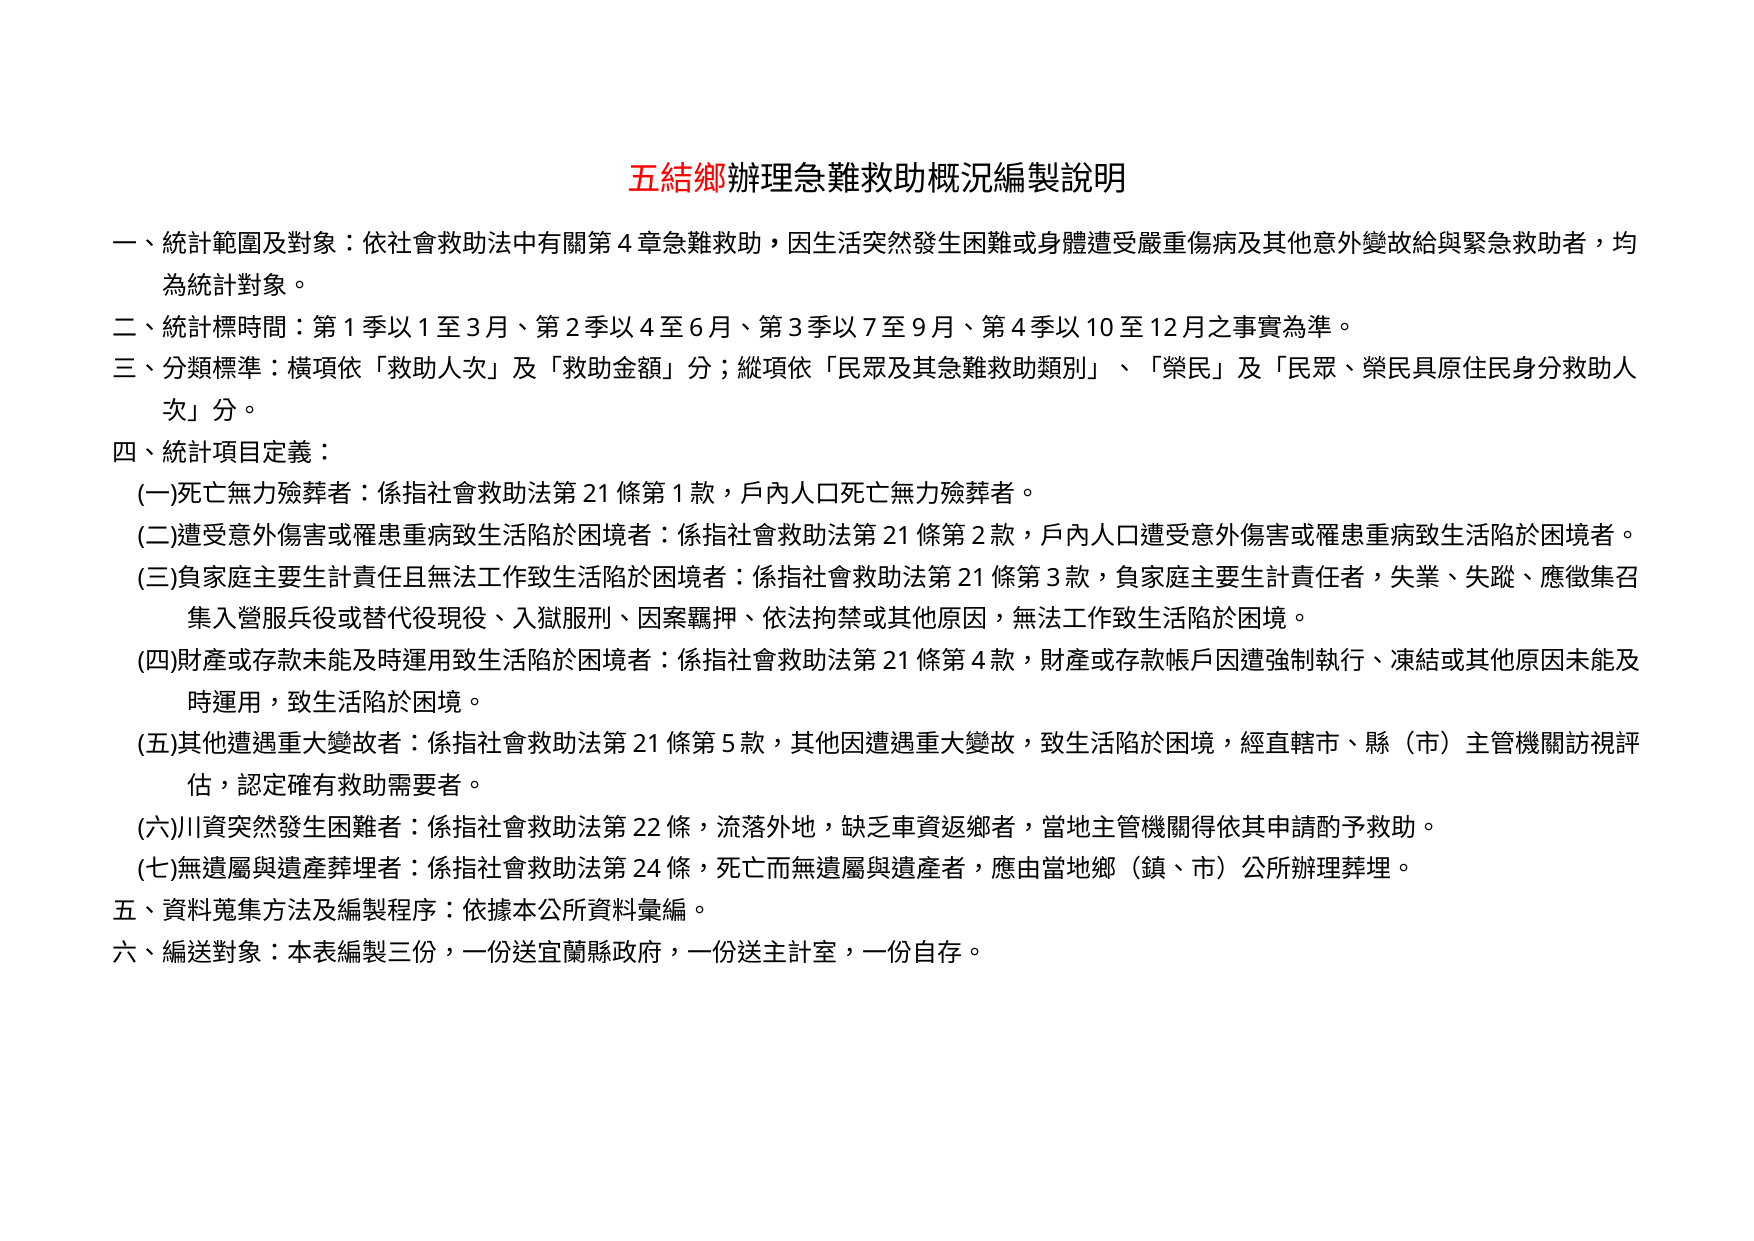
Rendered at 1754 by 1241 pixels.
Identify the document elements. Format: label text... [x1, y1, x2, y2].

text (四)財產或存款未能及時運用致生活陷於困境者：係指社會救助法第21條第4款，財產或存款帳戶因遭強制執行、凍結或其他原因未能及時運用，致生活陷於困境。 [137, 640, 1641, 718]
text (六)川資突然發生困難者：係指社會救助法第22條，流落外地，缺乏車資返鄉者，當地主管機關得依其申請酌予救助。 [137, 807, 1641, 843]
text 一、統計範圍及對象：依社會救助法中有關第4章急難救助，因生活突然發生困難或身體遭受嚴重傷病及其他意外變故給與緊急救助者，均為統計對象。 [112, 224, 1641, 302]
text (一)死亡無力殮葬者：係指社會救助法第21條第1款，戶內人口死亡無力殮葬者。 [137, 474, 1641, 510]
text (五)其他遭遇重大變故者：係指社會救助法第21條第5款，其他因遭遇重大變故，致生活陷於困境，經直轄市、縣（市）主管機關訪視評估，認定確有救助需要者。 [137, 724, 1641, 802]
text 六、編送對象：本表編製三份，一份送宜蘭縣政府，一份送主計室，一份自存。 [112, 932, 1641, 968]
text 四、統計項目定義： [112, 432, 1641, 468]
text 二、統計標時間：第1季以1至3月、第2季以4至6月、第3季以7至9月、第4季以10至12月之事實為準。 [112, 307, 1641, 343]
text 三、分類標準：橫項依「救助人次」及「救助金額」分；縱項依「民眾及其急難救助類別」、「榮民」及「民眾、榮民具原住民身分救助人次」分。 [112, 349, 1641, 427]
text (二)遭受意外傷害或罹患重病致生活陷於困境者：係指社會救助法第21條第2款，戶內人口遭受意外傷害或罹患重病致生活陷於困境者。 [137, 515, 1641, 552]
text 五結鄉辦理急難救助概況編製說明 [112, 151, 1641, 199]
text (七)無遺屬與遺產葬埋者：係指社會救助法第24條，死亡而無遺屬與遺產者，應由當地鄉（鎮、市）公所辦理葬埋。 [137, 849, 1641, 885]
text (三)負家庭主要生計責任且無法工作致生活陷於困境者：係指社會救助法第21條第3款，負家庭主要生計責任者，失業、失蹤、應徵集召集入營服兵役或替代役現役、入獄服刑、因案羈押、依法拘禁或其他原因，無法工作致生活陷於困境。 [137, 557, 1641, 635]
text 五、資料蒐集方法及編製程序：依據本公所資料彙編。 [112, 890, 1641, 927]
